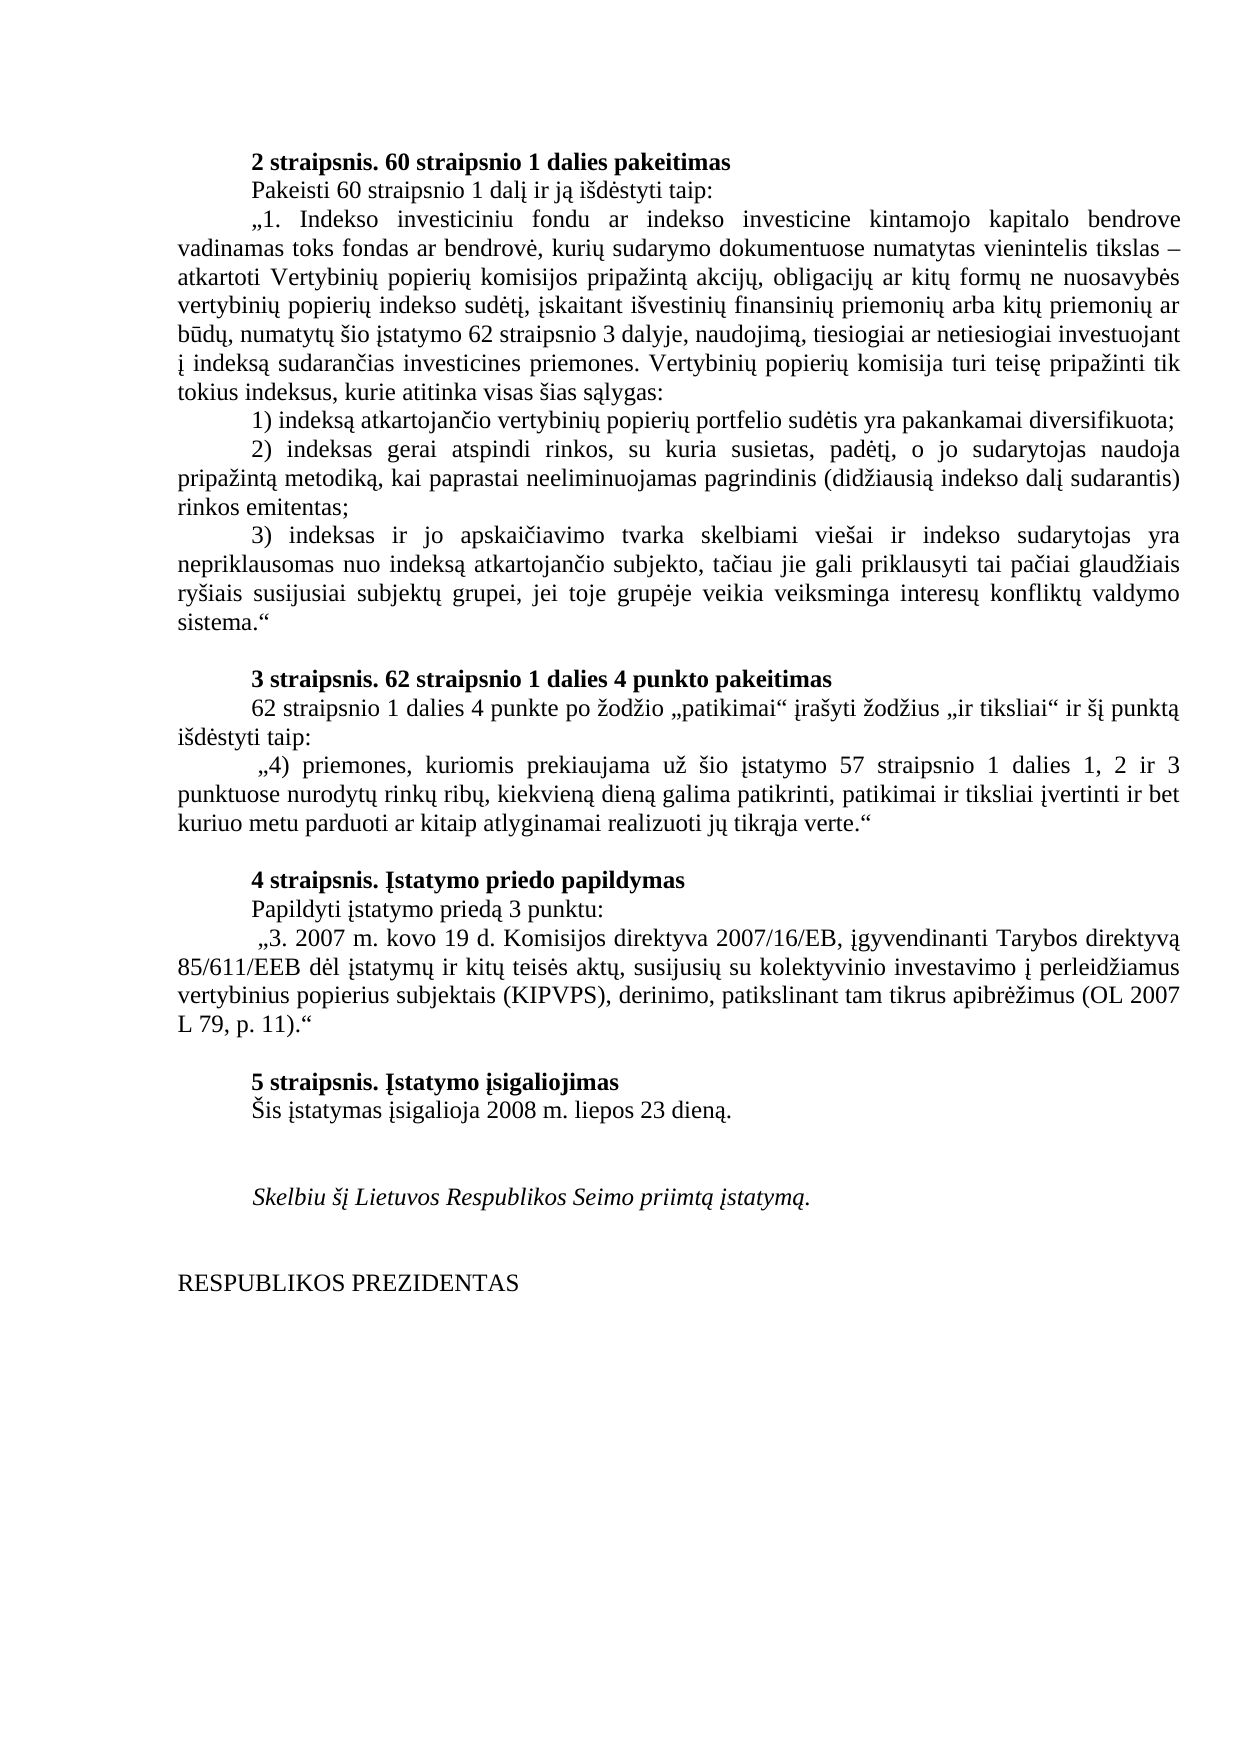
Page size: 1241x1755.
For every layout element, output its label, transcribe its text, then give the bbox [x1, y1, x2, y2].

text 2) indeksas gerai atspindi rinkos, su kuria susietas, padėtį, o jo sudarytojas naudoja pripažintą metodiką, kai paprastai neeliminuojamas pagrindinis (didžiausią indekso dalį sudarantis) rinkos emitentas; [177, 434, 1181, 521]
text 1) indeksą atkartojančio vertybinių popierių portfelio sudėtis yra pakankamai diversifikuota; [177, 406, 1181, 434]
text 5 straipsnis. Įstatymo įsigaliojimas [177, 1067, 1181, 1096]
text Skelbiu šį Lietuvos Respublikos Seimo priimtą įstatymą. [177, 1182, 1181, 1211]
text 2 straipsnis. 60 straipsnio 1 dalies pakeitimas [177, 147, 1181, 176]
text Šis įstatymas įsigalioja 2008 m. liepos 23 dieną. [177, 1096, 1181, 1124]
text Pakeisti 60 straipsnio 1 dalį ir ją išdėstyti taip: [177, 176, 1181, 204]
text „4) priemones, kuriomis prekiaujama už šio įstatymo 57 straipsnio 1 dalies 1, 2 ir 3 punktuose nurodytų rinkų ribų, kiekvieną dieną galima patikrinti, patikimai ir tiksliai įvertinti ir bet kuriuo metu parduoti ar kitaip atlyginamai realizuoti jų tikrąja verte.“ [177, 751, 1181, 837]
text 4 straipsnis. Įstatymo priedo papildymas [251, 866, 1181, 894]
text „3. 2007 m. kovo 19 d. Komisijos direktyva 2007/16/EB, įgyvendinanti Tarybos direktyvą 85/611/EEB dėl įstatymų ir kitų teisės aktų, susijusių su kolektyvinio investavimo į perleidžiamus vertybinius popierius subjektais (KIPVPS), derinimo, patikslinant tam tikrus apibrėžimus (OL 2007 L 79, p. 11).“ [177, 923, 1181, 1038]
text 3) indeksas ir jo apskaičiavimo tvarka skelbiami viešai ir indekso sudarytojas yra nepriklausomas nuo indeksą atkartojančio subjekto, tačiau jie gali priklausyti tai pačiai glaudžiais ryšiais susijusiai subjektų grupei, jei toje grupėje veikia veiksminga interesų konfliktų valdymo sistema.“ [177, 521, 1181, 636]
text 62 straipsnio 1 dalies 4 punkte po žodžio „patikimai“ įrašyti žodžius „ir tiksliai“ ir šį punktą išdėstyti taip: [177, 693, 1181, 751]
text 3 straipsnis. 62 straipsnio 1 dalies 4 punkto pakeitimas [177, 664, 1181, 693]
text „1. Indekso investiciniu fondu ar indekso investicine kintamojo kapitalo bendrove vadinamas toks fondas ar bendrovė, kurių sudarymo dokumentuose numatytas vienintelis tikslas – atkartoti Vertybinių popierių komisijos pripažintą akcijų, obligacijų ar kitų formų ne nuosavybės vertybinių popierių indekso sudėtį, įskaitant išvestinių finansinių priemonių arba kitų priemonių ar būdų, numatytų šio įstatymo 62 straipsnio 3 dalyje, naudojimą, tiesiogiai ar netiesiogiai investuojant į indeksą sudarančias investicines priemones. Vertybinių popierių komisija turi teisę pripažinti tik tokius indeksus, kurie atitinka visas šias sąlygas: [177, 204, 1181, 406]
text RESPUBLIKOS PREZIDENTAS [177, 1268, 1181, 1297]
text Papildyti įstatymo priedą 3 punktu: [177, 894, 1181, 923]
